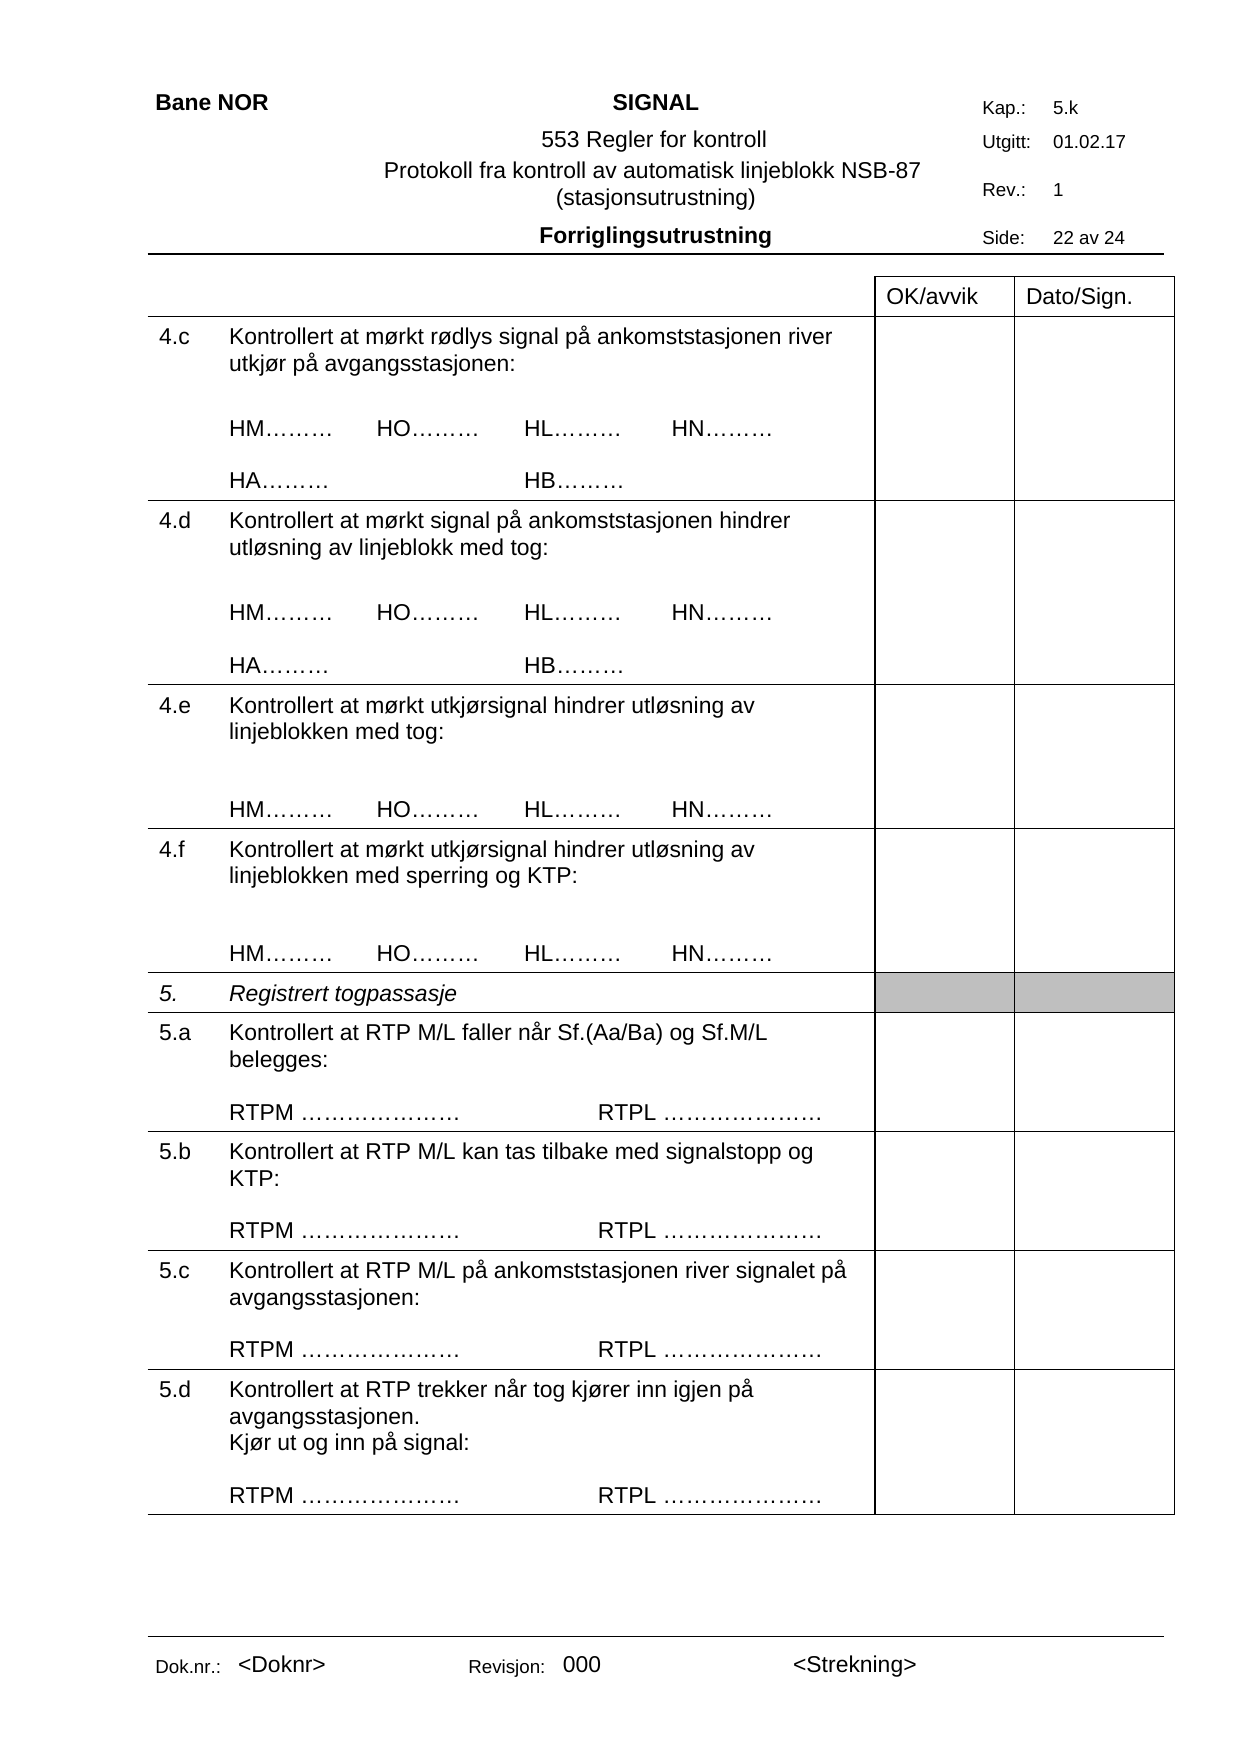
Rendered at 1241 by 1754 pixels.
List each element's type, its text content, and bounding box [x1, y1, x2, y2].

table_cell [876, 1370, 1014, 1514]
table_cell 4.c [148, 317, 218, 500]
table_cell 5.a [148, 1013, 218, 1131]
table_cell [1015, 501, 1174, 684]
table_cell 5.c [148, 1251, 218, 1369]
table_cell [1015, 1132, 1174, 1250]
table_header [218, 276, 874, 316]
table_cell [876, 829, 1014, 972]
table_header Dato/Sign. [1015, 277, 1174, 316]
table_cell [876, 685, 1014, 828]
table_cell [876, 1251, 1014, 1369]
table_cell Kontrollert at RTP trekker når tog kjører inn igjen på avgangsstasjonen. Kjør ut og inn på signal: RTPM ………………… RTPL ………………… [218, 1370, 874, 1514]
table_cell Kontrollert at RTP M/L på ankomststasjonen river signalet på avgangsstasjonen: RTPM ………………… RTPL ………………… [218, 1251, 874, 1369]
table_cell [876, 501, 1014, 684]
table_cell Kontrollert at RTP M/L faller når Sf.(Aa/Ba) og Sf.M/L belegges: RTPM ………………… RTPL ………………… [218, 1013, 874, 1131]
table_cell 5. [148, 973, 218, 1012]
table_cell 4.d [148, 501, 218, 684]
table_cell 5.d [148, 1370, 218, 1514]
table_cell [1015, 1013, 1174, 1131]
table_cell [1015, 973, 1174, 1012]
table_cell 4.f [148, 829, 218, 972]
table_cell [876, 317, 1014, 500]
table_cell [876, 1013, 1014, 1131]
table_cell Kontrollert at mørkt signal på ankomststasjonen hindrer utløsning av linjeblokk med tog: HM……… HO……… HL……… HN……… HA……… HB……… [218, 501, 874, 684]
table_cell [1015, 685, 1174, 828]
table_cell Kontrollert at mørkt rødlys signal på ankomststasjonen river utkjør på avgangsstasjonen: HM……… HO……… HL……… HN……… HA……… HB……… [218, 317, 874, 500]
table_cell [876, 973, 1014, 1012]
table_cell [1015, 1370, 1174, 1514]
table_cell 5.b [148, 1132, 218, 1250]
table_cell [1015, 1251, 1174, 1369]
table_header [148, 276, 218, 316]
table_cell Kontrollert at mørkt utkjørsignal hindrer utløsning av linjeblokken med tog: HM……… HO……… HL……… HN……… [218, 685, 874, 828]
table_cell [1015, 829, 1174, 972]
table_cell [876, 1132, 1014, 1250]
table_cell [1015, 317, 1174, 500]
table_header OK/avvik [876, 277, 1014, 316]
table_cell Kontrollert at mørkt utkjørsignal hindrer utløsning av linjeblokken med sperring og KTP: HM……… HO……… HL……… HN……… [218, 829, 874, 972]
table_cell Registrert togpassasje [218, 973, 874, 1012]
table_cell Kontrollert at RTP M/L kan tas tilbake med signalstopp og KTP: RTPM ………………… RTPL ………………… [218, 1132, 874, 1250]
table_cell 4.e [148, 685, 218, 828]
